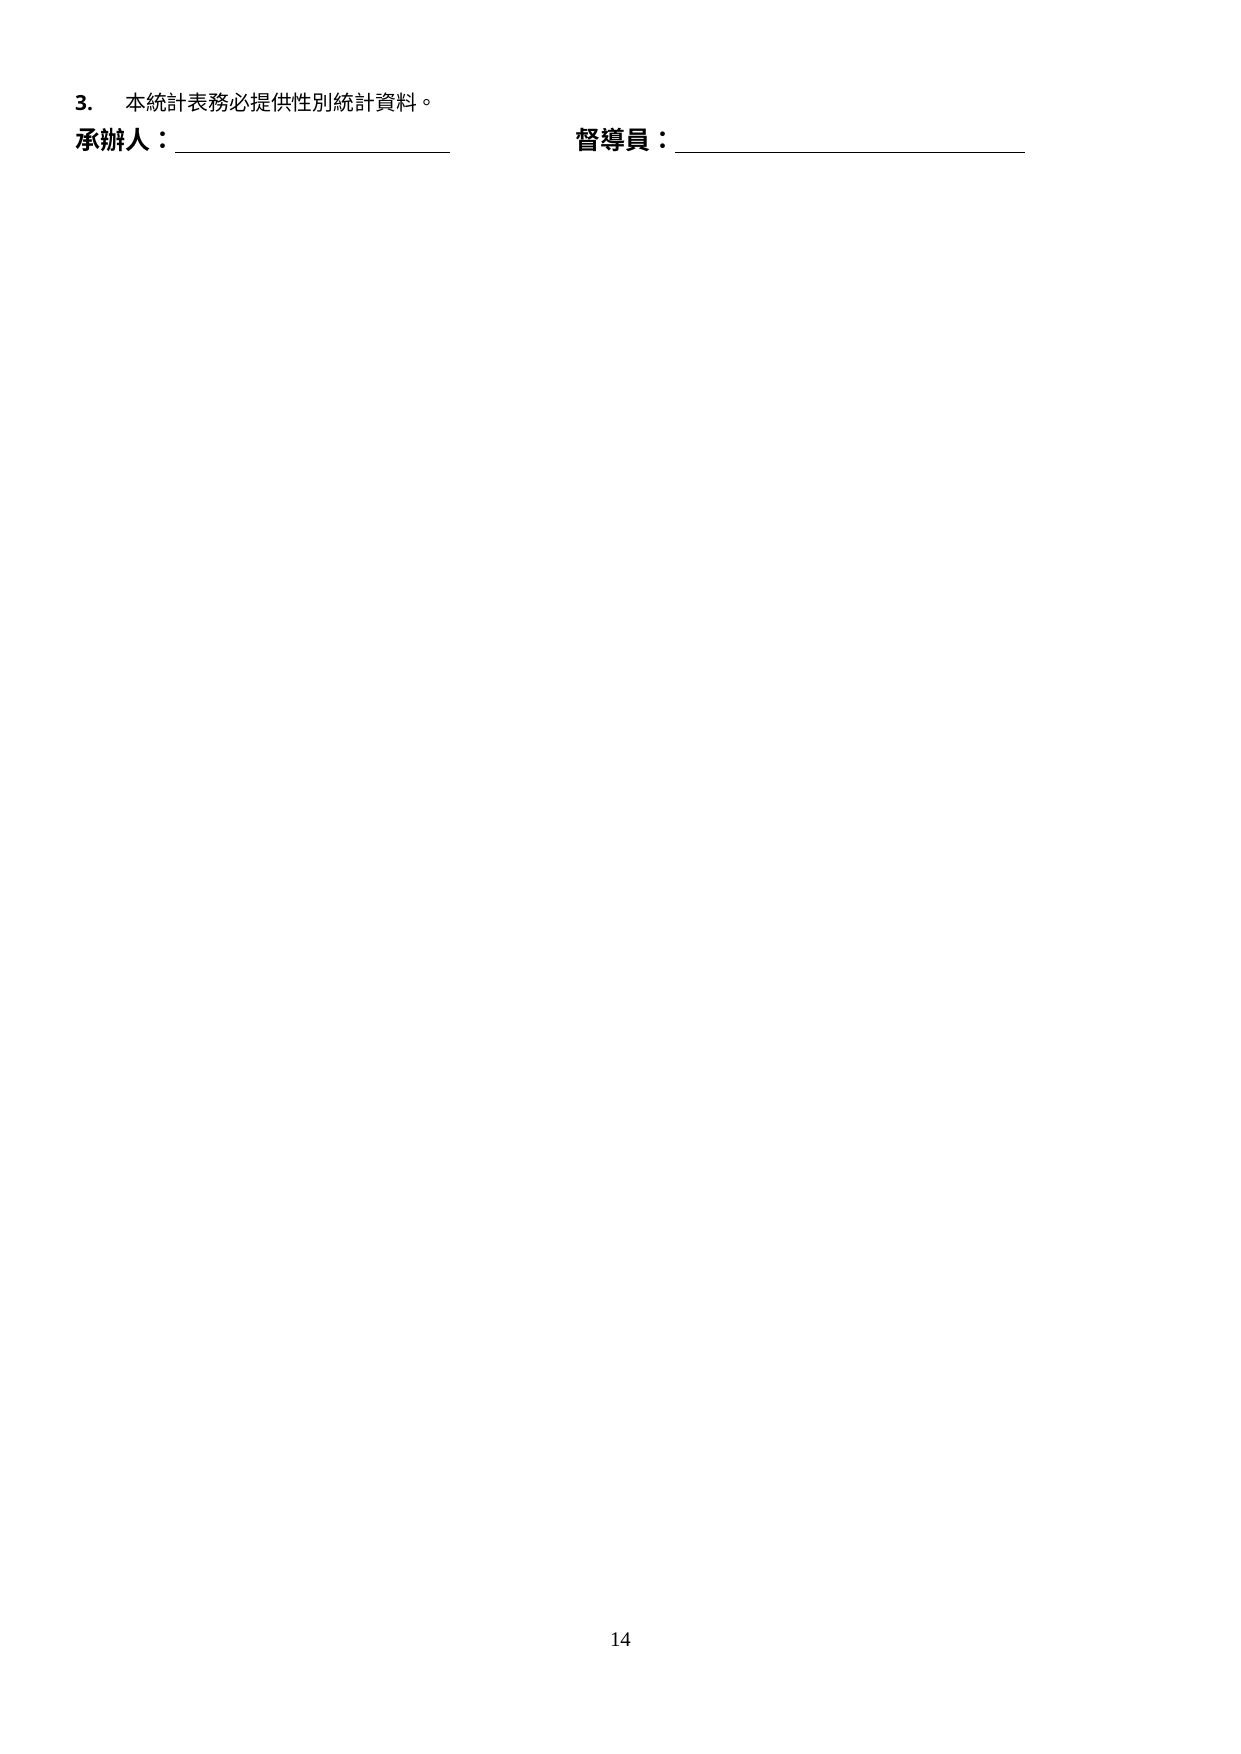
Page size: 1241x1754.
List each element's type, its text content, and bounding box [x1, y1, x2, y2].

list 本統計表務必提供性別統計資料。 [75, 82, 1165, 120]
text 承辦人： 督導員： [75, 120, 1165, 157]
